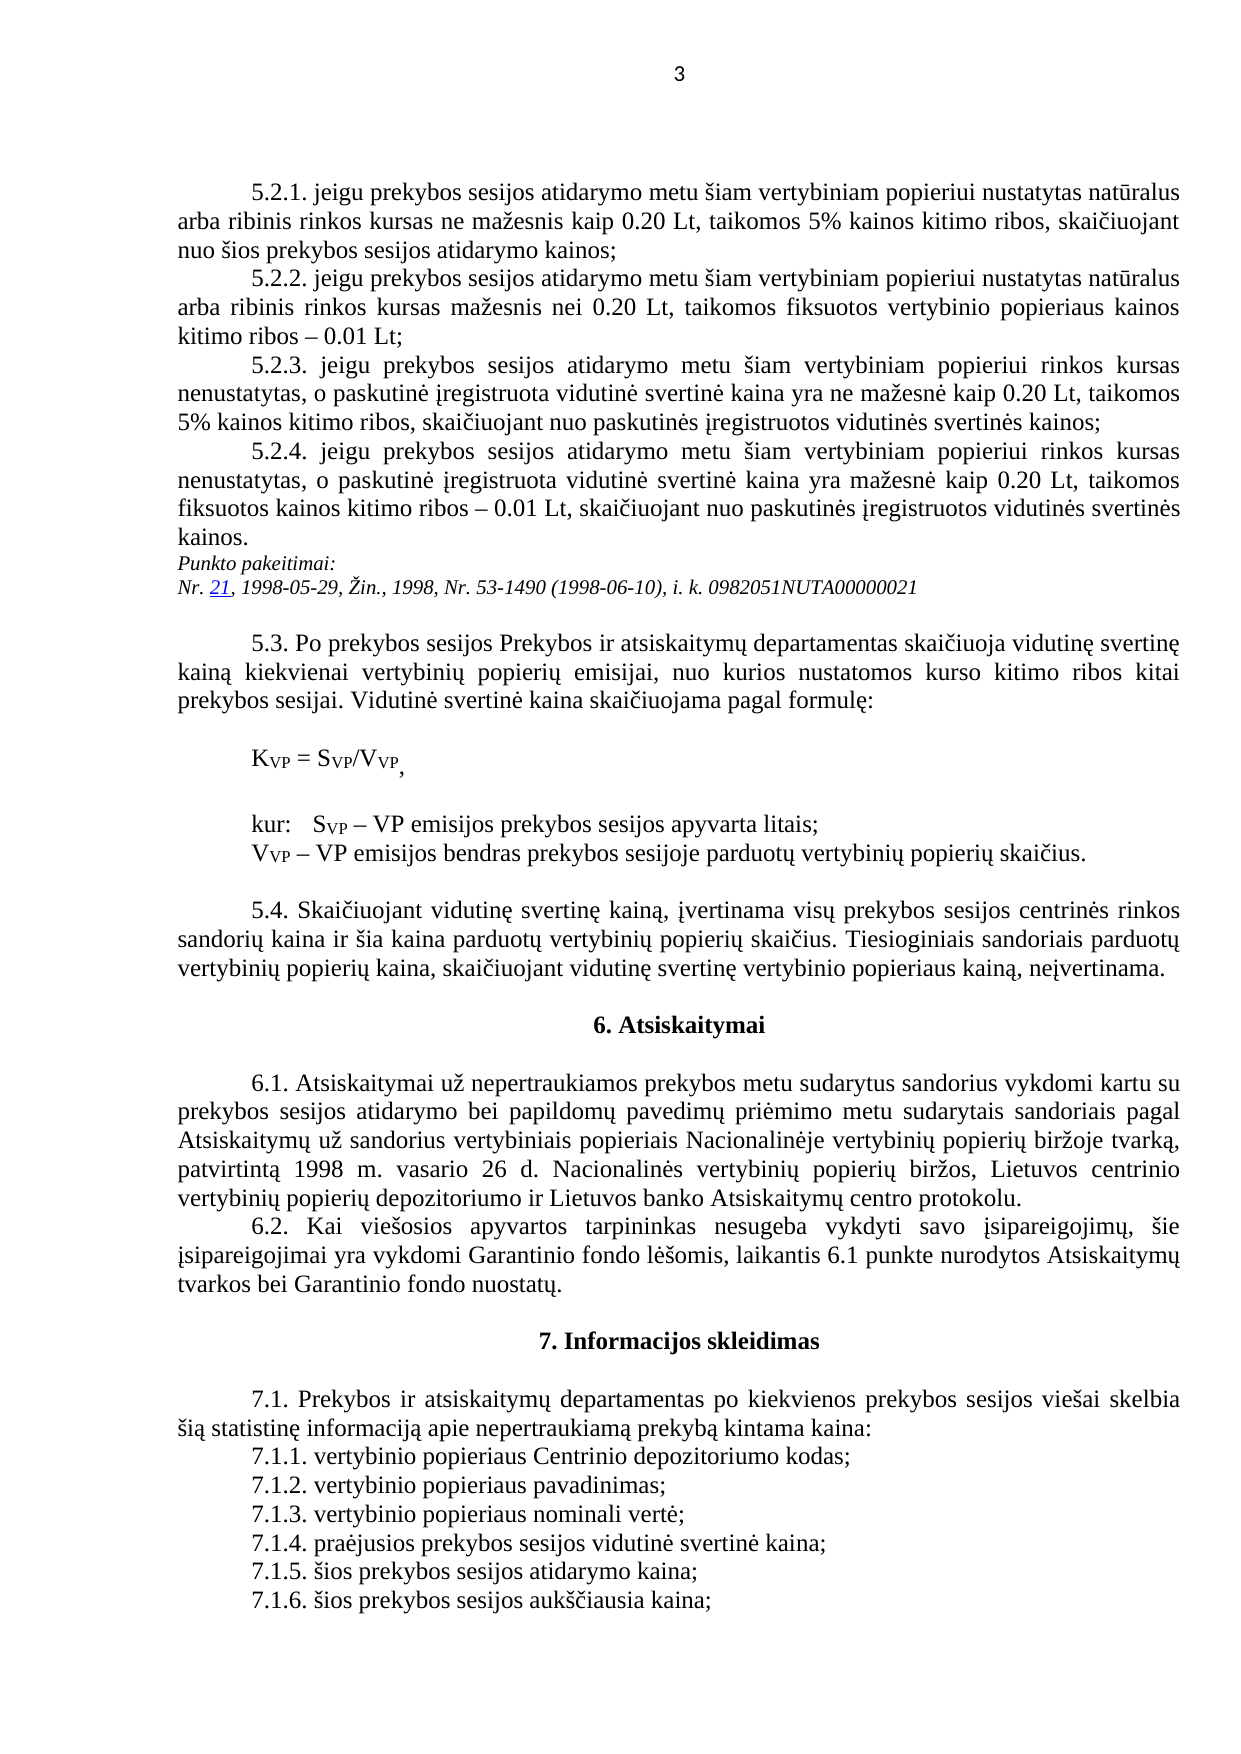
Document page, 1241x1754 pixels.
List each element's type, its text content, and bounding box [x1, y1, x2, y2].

text 7.1.4. praėjusios prekybos sesijos vidutinė svertinė kaina; [177, 1528, 1181, 1556]
text KVP = SVP/VVP, [177, 743, 1181, 780]
text 7.1.6. šios prekybos sesijos aukščiausia kaina; [177, 1585, 1181, 1614]
text 7.1.5. šios prekybos sesijos atidarymo kaina; [177, 1556, 1181, 1585]
text 6.1. Atsiskaitymai už nepertraukiamos prekybos metu sudarytus sandorius vykdomi kartu su prekybos sesijos atidarymo bei papildomų pavedimų priėmimo metu sudarytais sandoriais pagal Atsiskaitymų už sandorius vertybiniais popieriais Nacionalinėje vertybinių popierių biržoje tvarką, patvirtintą 1998 m. vasario 26 d. Nacionalinės vertybinių popierių biržos, Lietuvos centrinio vertybinių popierių depozitoriumo ir Lietuvos banko Atsiskaitymų centro protokolu. [177, 1068, 1181, 1211]
text 6.2. Kai viešosios apyvartos tarpininkas nesugeba vykdyti savo įsipareigojimų, šie įsipareigojimai yra vykdomi Garantinio fondo lėšomis, laikantis 6.1 punkte nurodytos Atsiskaitymų tvarkos bei Garantinio fondo nuostatų. [177, 1211, 1181, 1298]
text 5.3. Po prekybos sesijos Prekybos ir atsiskaitymų departamentas skaičiuoja vidutinę svertinę kainą kiekvienai vertybinių popierių emisijai, nuo kurios nustatomos kurso kitimo ribos kitai prekybos sesijai. Vidutinė svertinė kaina skaičiuojama pagal formulę: [177, 628, 1181, 714]
text 7.1.2. vertybinio popieriaus pavadinimas; [177, 1470, 1181, 1499]
text 5.4. Skaičiuojant vidutinę svertinę kainą, įvertinama visų prekybos sesijos centrinės rinkos sandorių kaina ir šia kaina parduotų vertybinių popierių skaičius. Tiesioginiais sandoriais parduotų vertybinių popierių kaina, skaičiuojant vidutinę svertinę vertybinio popieriaus kainą, neįvertinama. [177, 895, 1181, 981]
text kur: SVP – VP emisijos prekybos sesijos apyvarta litais; [177, 809, 1181, 838]
text VVP – VP emisijos bendras prekybos sesijoje parduotų vertybinių popierių skaičius. [177, 838, 1181, 866]
text 7.1.1. vertybinio popieriaus Centrinio depozitoriumo kodas; [177, 1441, 1181, 1470]
text 7.1. Prekybos ir atsiskaitymų departamentas po kiekvienos prekybos sesijos viešai skelbia šią statistinę informaciją apie nepertraukiamą prekybą kintama kaina: [177, 1384, 1181, 1441]
text 5.2.3. jeigu prekybos sesijos atidarymo metu šiam vertybiniam popieriui rinkos kursas nenustatytas, o paskutinė įregistruota vidutinė svertinė kaina yra ne mažesnė kaip 0.20 Lt, taikomos 5% kainos kitimo ribos, skaičiuojant nuo paskutinės įregistruotos vidutinės svertinės kainos; [177, 350, 1181, 436]
text 7.1.3. vertybinio popieriaus nominali vertė; [177, 1499, 1181, 1528]
text 6. Atsiskaitymai [177, 1010, 1181, 1039]
text Nr. 21, 1998-05-29, Žin., 1998, Nr. 53-1490 (1998-06-10), i. k. 0982051NUTA00000021 [177, 575, 1181, 599]
text 5.2.1. jeigu prekybos sesijos atidarymo metu šiam vertybiniam popieriui nustatytas natūralus arba ribinis rinkos kursas ne mažesnis kaip 0.20 Lt, taikomos 5% kainos kitimo ribos, skaičiuojant nuo šios prekybos sesijos atidarymo kainos; [177, 177, 1181, 263]
text 7. Informacijos skleidimas [177, 1326, 1181, 1355]
text 5.2.2. jeigu prekybos sesijos atidarymo metu šiam vertybiniam popieriui nustatytas natūralus arba ribinis rinkos kursas mažesnis nei 0.20 Lt, taikomos fiksuotos vertybinio popieriaus kainos kitimo ribos – 0.01 Lt; [177, 263, 1181, 350]
text Punkto pakeitimai: [177, 551, 1181, 575]
text 5.2.4. jeigu prekybos sesijos atidarymo metu šiam vertybiniam popieriui rinkos kursas nenustatytas, o paskutinė įregistruota vidutinė svertinė kaina yra mažesnė kaip 0.20 Lt, taikomos fiksuotos kainos kitimo ribos – 0.01 Lt, skaičiuojant nuo paskutinės įregistruotos vidutinės svertinės kainos. [177, 436, 1181, 551]
